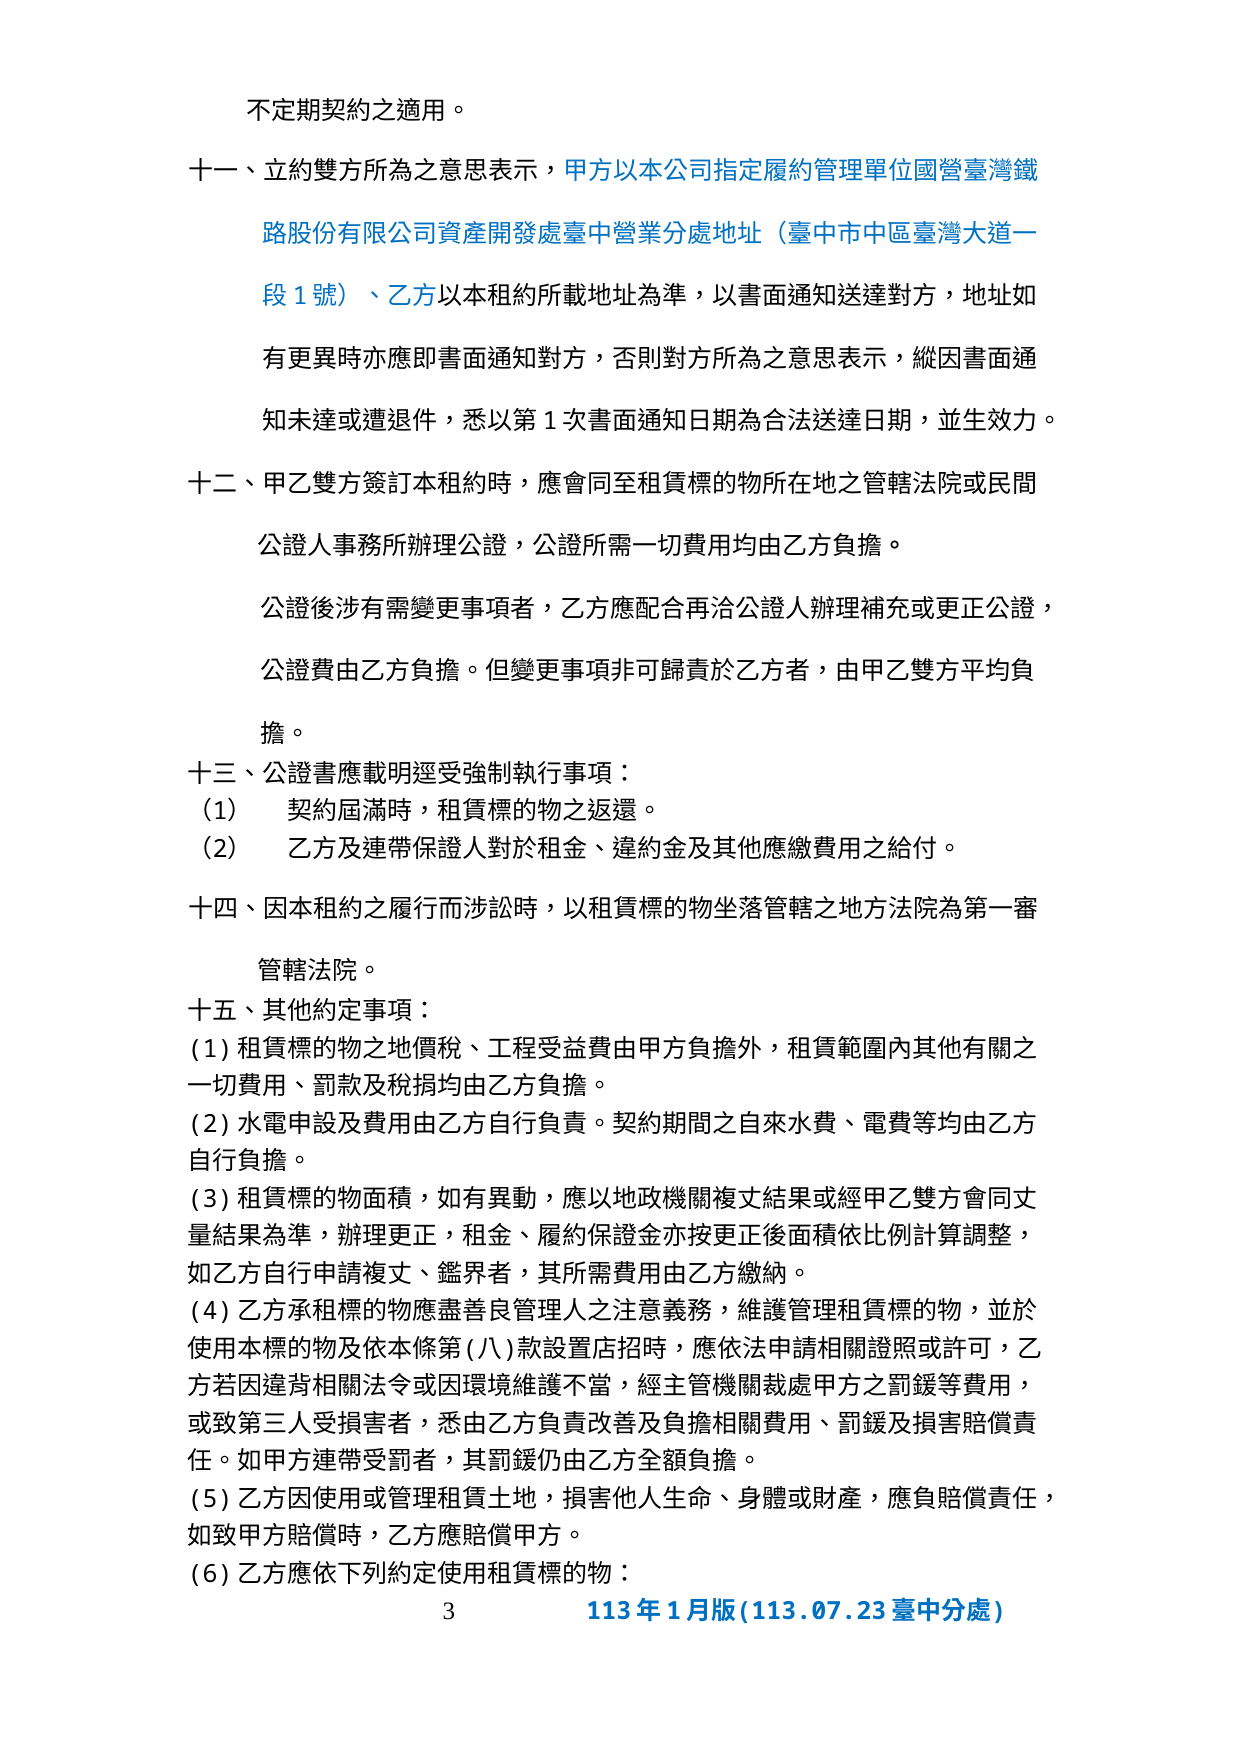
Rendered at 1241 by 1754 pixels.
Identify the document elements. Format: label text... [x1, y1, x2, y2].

list 水電申設及費用由乙方自行負責。契約期間之自來水費、電費等均由乙方自行負擔。 [187, 1102, 1043, 1177]
text 十四、因本租約之履行而涉訟時，以租賃標的物坐落管轄之地方法院為第一審管轄法院。 [189, 864, 1048, 989]
text 十二、甲乙雙方簽訂本租約時，應會同至租賃標的物所在地之管轄法院或民間公證人事務所辦理公證，公證所需一切費用均由乙方負擔。 [187, 439, 1048, 564]
list 乙方承租標的物應盡善良管理人之注意義務，維護管理租賃標的物，並於使用本標的物及依本條第(八)款設置店招時，應依法申請相關證照或許可，乙方若因違背相關法令或因環境維護不當，經主管機關裁處甲方之罰鍰等費用，或致第三人受損害者，悉由乙方負責改善及負擔相關費用、罰鍰及損害賠償責任。如甲方連帶受罰者，其罰鍰仍由乙方全額負擔。 [187, 1289, 1043, 1477]
text 十五、其他約定事項： [187, 989, 1048, 1027]
list 乙方因使用或管理租賃土地，損害他人生命、身體或財產，應負賠償責任，如致甲方賠償時，乙方應賠償甲方。 [187, 1477, 1043, 1552]
list 租賃標的物之地價稅、工程受益費由甲方負擔外，租賃範圍內其他有關之一切費用、罰款及稅捐均由乙方負擔。 [187, 1027, 1043, 1102]
list 契約屆滿時，租賃標的物之返還。 [187, 789, 1043, 827]
text 十一、立約雙方所為之意思表示，甲方以本公司指定履約管理單位國營臺灣鐵路股份有限公司資產開發處臺中營業分處地址（臺中市中區臺灣大道一段1號）、乙方以本租約所載地址為準，以書面通知送達對方，地址如有更異時亦應即書面通知對方，否則對方所為之意思表示，縱因書面通知未達或遭退件，悉以第1次書面通知日期為合法送達日期，並生效力。 [189, 127, 1048, 439]
text 不定期契約之適用。 [187, 89, 1048, 127]
text 公證後涉有需變更事項者，乙方應配合再洽公證人辦理補充或更正公證，公證費由乙方負擔。但變更事項非可歸責於乙方者，由甲乙雙方平均負擔。 [260, 564, 1048, 752]
list 租賃標的物面積，如有異動，應以地政機關複丈結果或經甲乙雙方會同丈量結果為準，辦理更正，租金、履約保證金亦按更正後面積依比例計算調整，如乙方自行申請複丈、鑑界者，其所需費用由乙方繳納。 [187, 1177, 1043, 1289]
list 乙方應依下列約定使用租賃標的物： [187, 1552, 1043, 1589]
list 乙方及連帶保證人對於租金、違約金及其他應繳費用之給付。 [187, 827, 1043, 864]
text 十三、公證書應載明逕受強制執行事項： [187, 752, 1048, 789]
